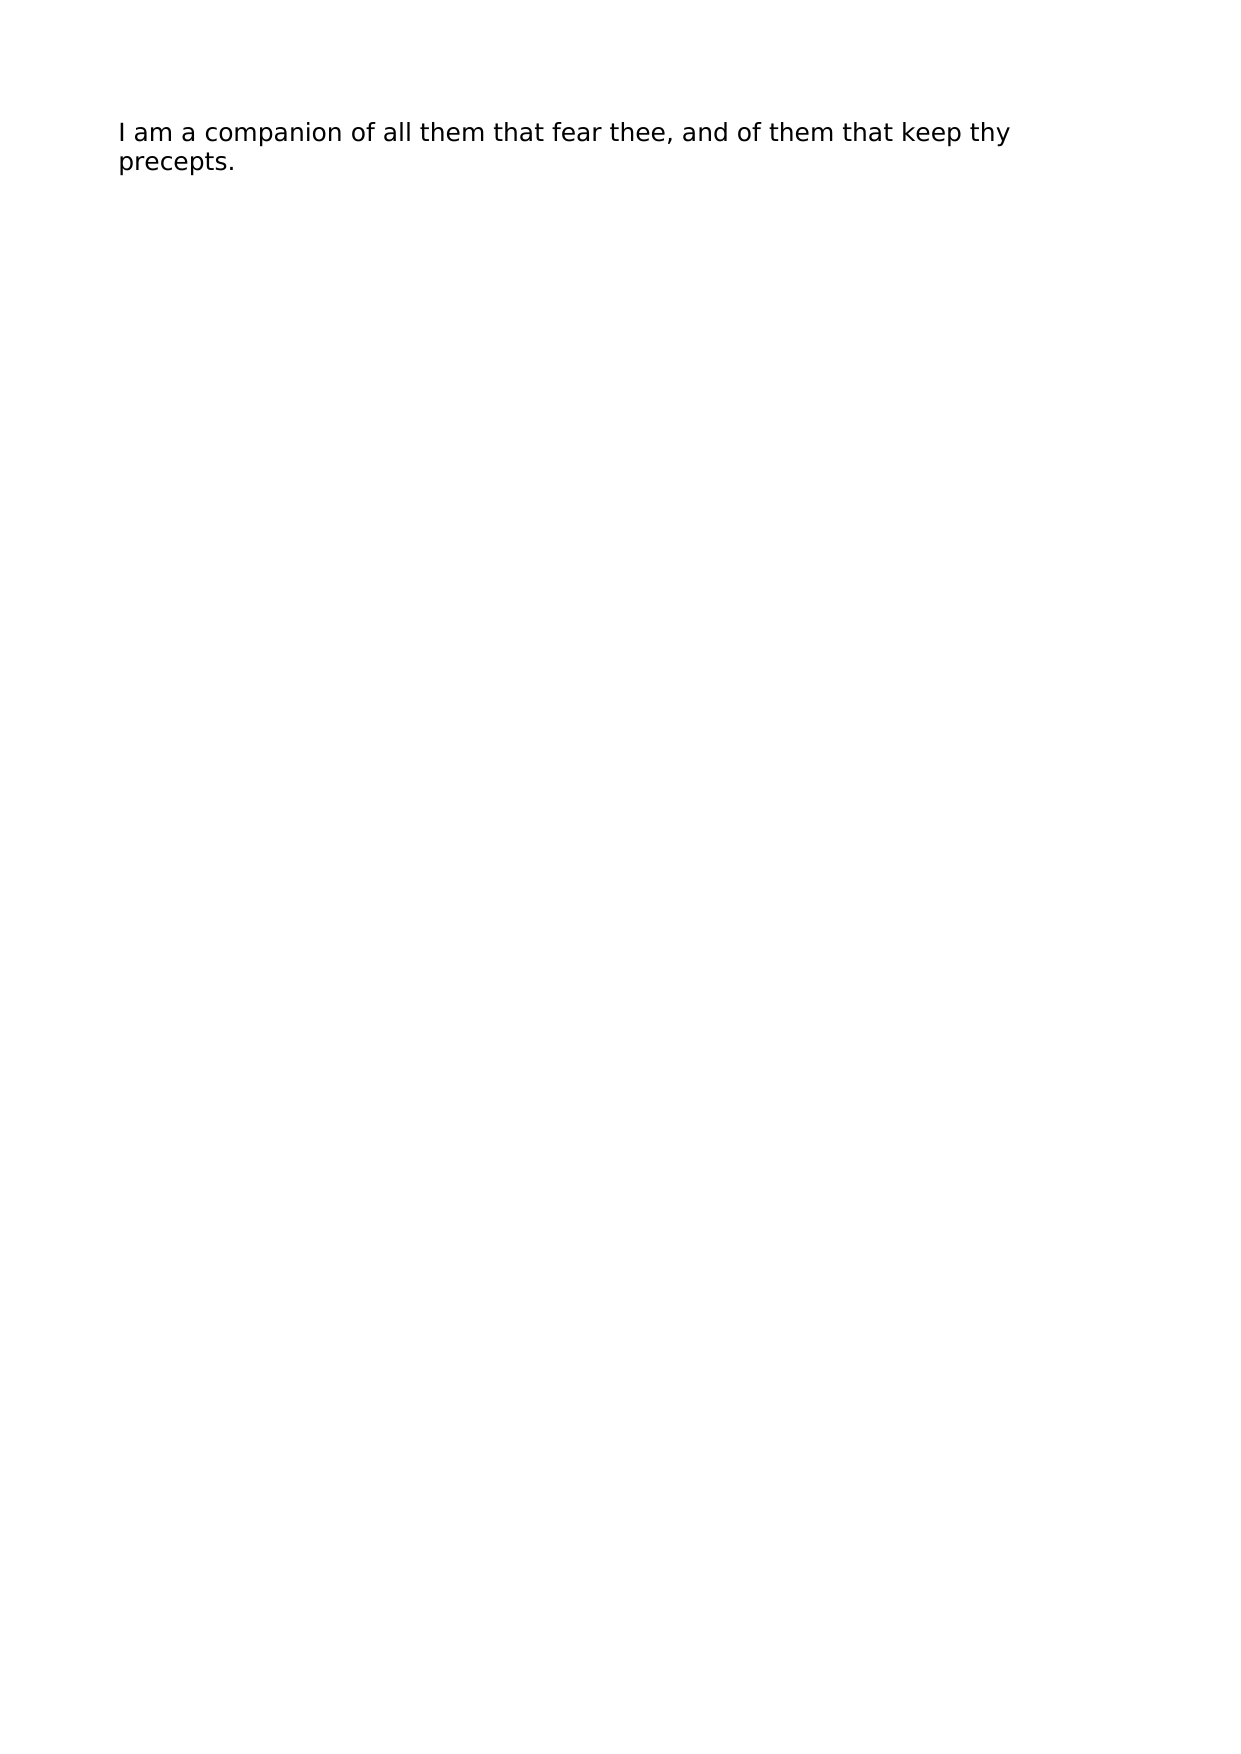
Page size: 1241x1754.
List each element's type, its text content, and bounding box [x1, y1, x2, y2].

text I am a companion of all them that fear thee, and of them that keep thy precepts. [118, 118, 1122, 176]
